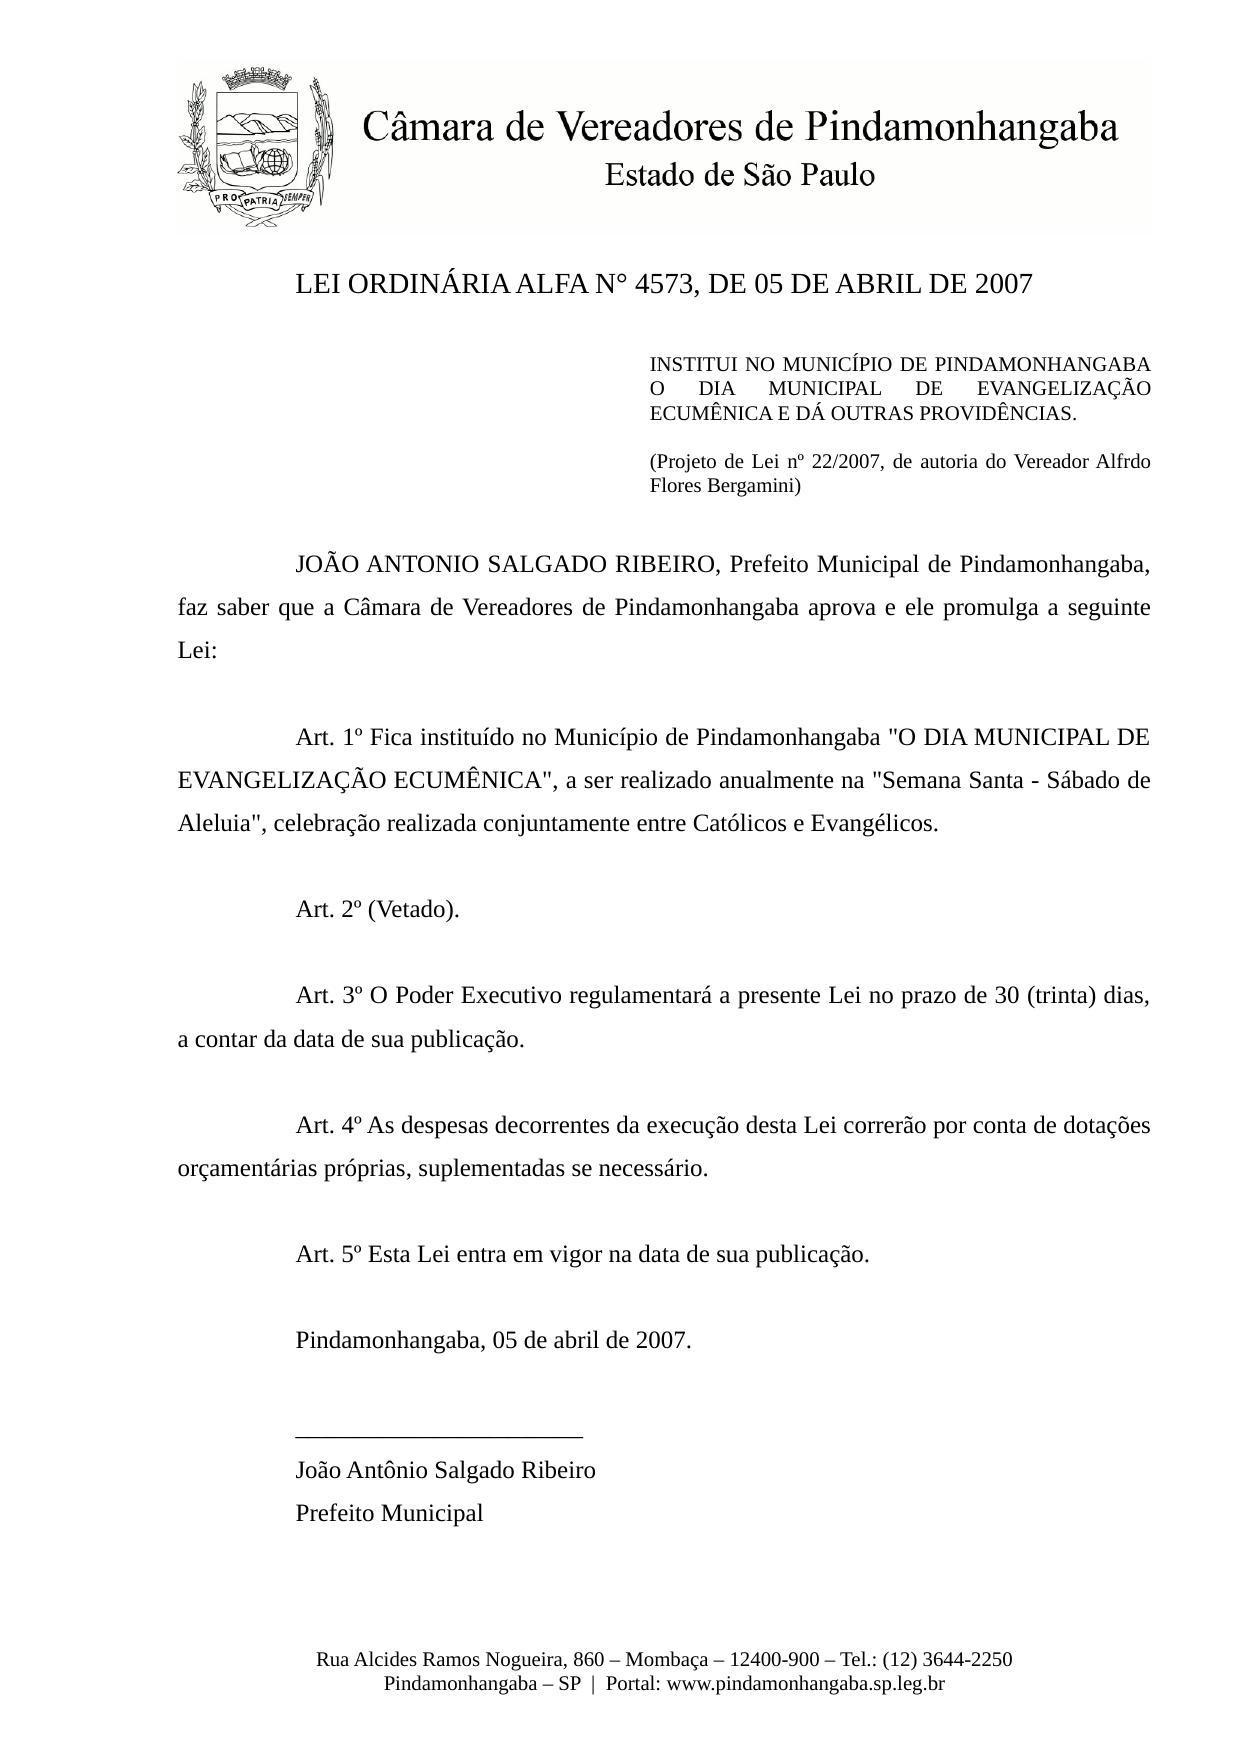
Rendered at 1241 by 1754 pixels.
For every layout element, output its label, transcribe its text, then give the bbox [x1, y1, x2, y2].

text Art. 4º As despesas decorrentes da execução desta Lei correrão por conta de dotações orçamentárias próprias, suplementadas se necessário. [177, 1110, 1152, 1182]
text Art. 5º Esta Lei entra em vigor na data de sua publicação. [177, 1239, 1152, 1268]
text Art. 2º (Vetado). [177, 894, 1152, 923]
text Prefeito Municipal [177, 1498, 1152, 1527]
text LEI ORDINÁRIA ALFA N° 4573, de 05 de abril de 2007 [177, 266, 1152, 299]
text JOÃO ANTONIO SALGADO RIBEIRO, Prefeito Municipal de Pindamonhangaba, faz saber que a Câmara de Vereadores de Pindamonhangaba aprova e ele promulga a seguinte Lei: [177, 549, 1152, 664]
text Art. 1º Fica instituído no Município de Pindamonhangaba "O DIA MUNICIPAL DE EVANGELIZAÇÃO ECUMÊNICA", a ser realizado anualmente na "Semana Santa - Sábado de Aleluia", celebração realizada conjuntamente entre Católicos e Evangélicos. [177, 722, 1152, 837]
text João Antônio Salgado Ribeiro [177, 1455, 1152, 1484]
text INSTITUI NO MUNICÍPIO DE PINDAMONHANGABA O DIA MUNICIPAL DE EVANGELIZAÇÃO ECUMÊNICA E DÁ OUTRAS PROVIDÊNCIAS. [649, 352, 1152, 424]
text (Projeto de Lei nº 22/2007, de autoria do Vereador Alfrdo Flores Bergamini) [649, 448, 1152, 497]
text _______________________ [177, 1412, 1152, 1441]
text Art. 3º O Poder Executivo regulamentará a presente Lei no prazo de 30 (trinta) dias, a contar da data de sua publicação. [177, 981, 1152, 1052]
picture [177, 59, 1152, 236]
text Pindamonhangaba, 05 de abril de 2007. [177, 1326, 1152, 1354]
